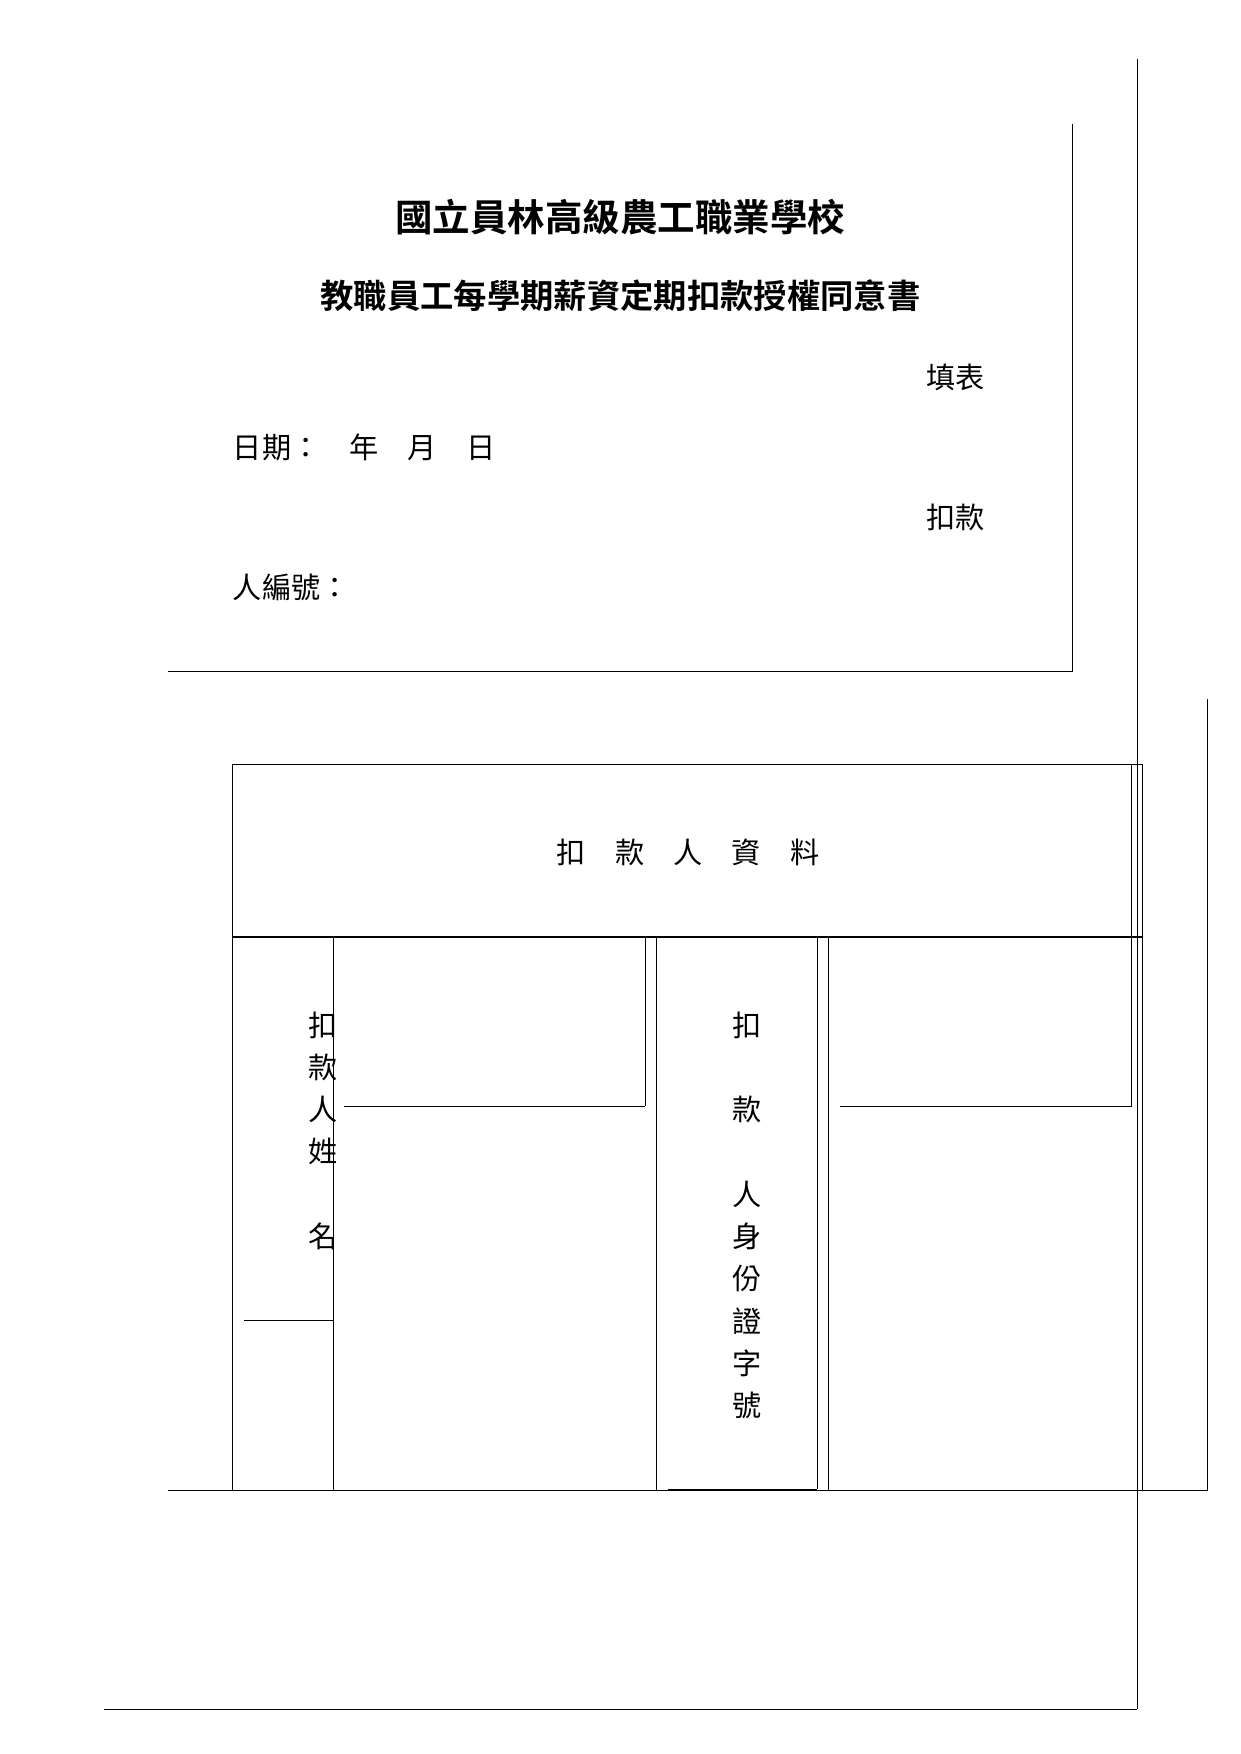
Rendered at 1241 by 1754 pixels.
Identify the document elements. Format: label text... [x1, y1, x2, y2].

table_header [1132, 765, 1137, 936]
table_cell 扣 款 人 身份證字號 [657, 938, 817, 1489]
table_cell [334, 938, 656, 1489]
text 教職員工每學期薪資定期扣款授權同意書 [402, 205, 425, 229]
text 扣款人編號： [168, 430, 1072, 671]
table_cell [829, 938, 1137, 1489]
table_cell 扣款人 姓 名 [233, 938, 333, 1489]
text 教職員工每學期薪資定期扣款授權同意書 [168, 205, 1072, 290]
table_cell [818, 938, 828, 1489]
text 國立員林高級農工職業學校 [168, 124, 1072, 205]
table_header [1138, 765, 1142, 936]
table_cell [1138, 938, 1142, 1489]
text 填表日期： 年 月 日 [168, 290, 1072, 430]
table_header 扣 款 人 資 料 [233, 765, 1131, 936]
